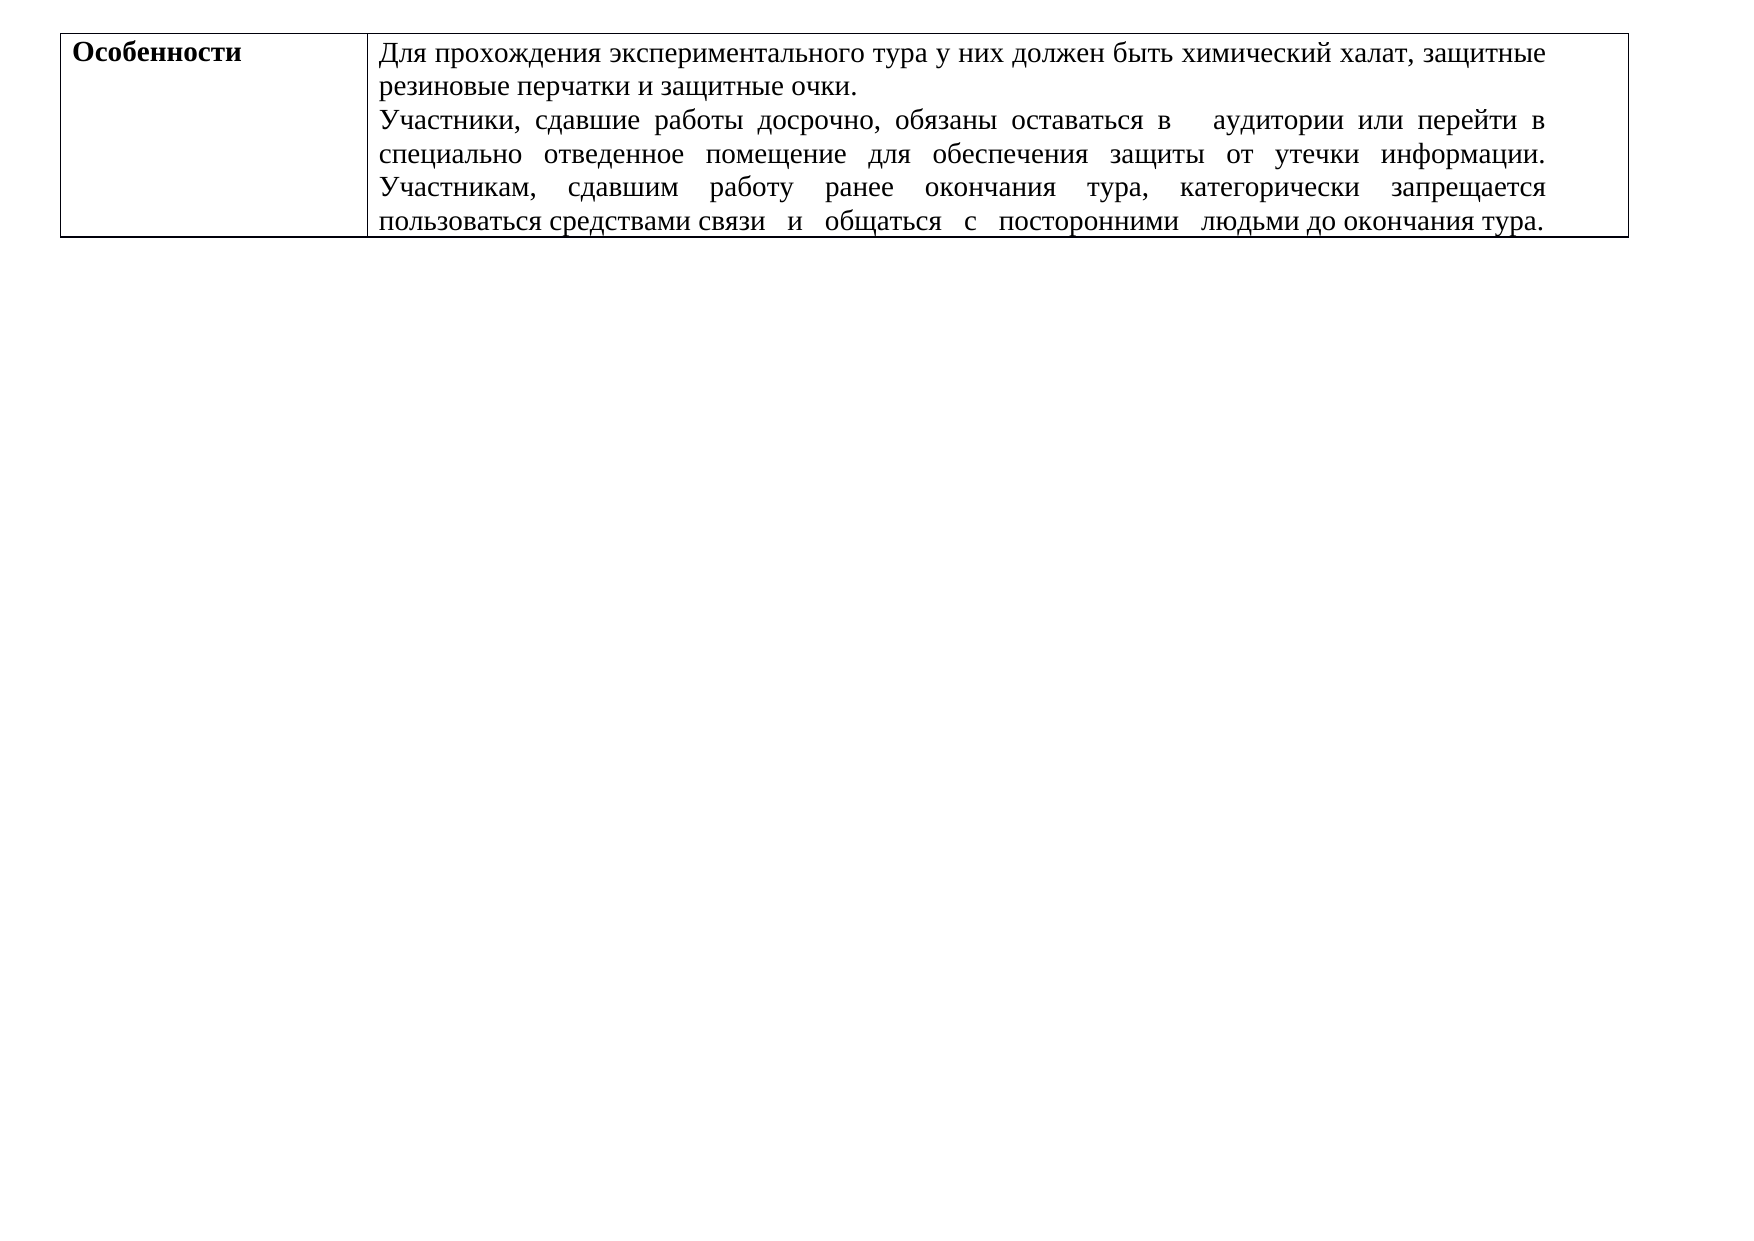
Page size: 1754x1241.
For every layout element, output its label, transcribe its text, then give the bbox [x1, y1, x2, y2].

table_cell Особенности [61, 34, 367, 236]
table_cell Для прохождения экспериментального тура у них должен быть химический халат, защитные резиновые перчатки и защитные очки. Участники, сдавшие работы досрочно, обязаны оставаться в аудитории или перейти в специально отведенное помещение для обеспечения защиты от утечки информации. Участникам, сдавшим работу ранее окончания тура, категорически запрещается пользоваться средствами связи и общаться с посторонними людьми до окончания тура. [368, 34, 1628, 236]
